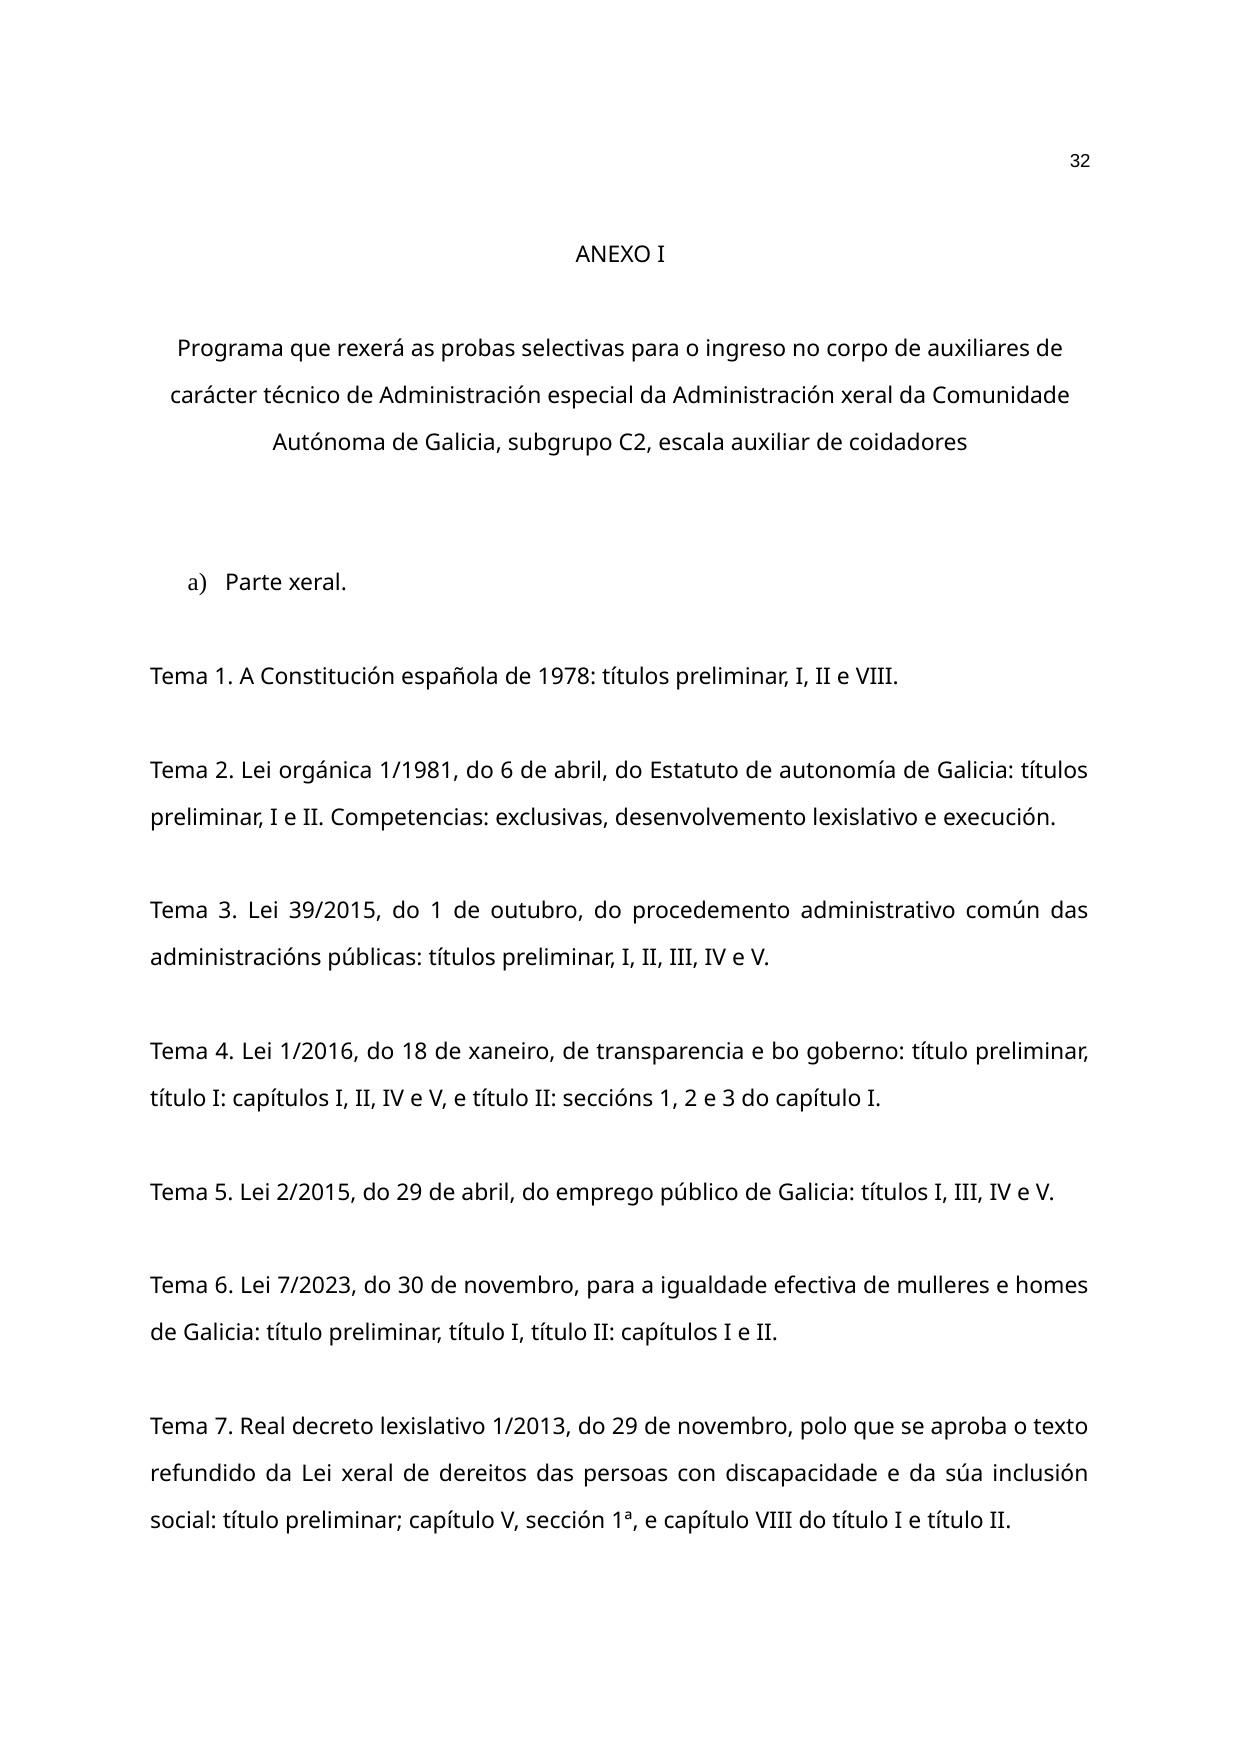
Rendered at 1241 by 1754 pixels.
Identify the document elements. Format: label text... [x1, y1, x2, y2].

text Tema 1. A Constitución española de 1978: títulos preliminar, I, II e VIII. [150, 660, 1090, 691]
text Tema 7. Real decreto lexislativo 1/2013, do 29 de novembro, polo que se aproba o texto refundido da Lei xeral de dereitos das persoas con discapacidade e da súa inclusión social: título preliminar; capítulo V, sección 1ª, e capítulo VIII do título I e título II. [150, 1410, 1090, 1535]
text Tema 4. Lei 1/2016, do 18 de xaneiro, de transparencia e bo goberno: título preliminar, título I: capítulos I, II, IV e V, e título II: seccións 1, 2 e 3 do capítulo I. [150, 1035, 1090, 1113]
list Parte xeral. [187, 566, 1090, 597]
text Tema 6. Lei 7/2023, do 30 de novembro, para a igualdade efectiva de mulleres e homes de Galicia: título preliminar, título I, título II: capítulos I e II. [150, 1269, 1090, 1347]
text Programa que rexerá as probas selectivas para o ingreso no corpo de auxiliares de carácter técnico de Administración especial da Administración xeral da Comunidade Autónoma de Galicia, subgrupo C2, escala auxiliar de coidadores [150, 332, 1090, 457]
text ANEXO I [150, 238, 1090, 269]
text Tema 2. Lei orgánica 1/1981, do 6 de abril, do Estatuto de autonomía de Galicia: títulos preliminar, I e II. Competencias: exclusivas, desenvolvemento lexislativo e execución. [150, 754, 1090, 832]
text Tema 3. Lei 39/2015, do 1 de outubro, do procedemento administrativo común das administracións públicas: títulos preliminar, I, II, III, IV e V. [150, 894, 1090, 972]
text Tema 5. Lei 2/2015, do 29 de abril, do emprego público de Galicia: títulos I, III, IV e V. [150, 1176, 1090, 1207]
